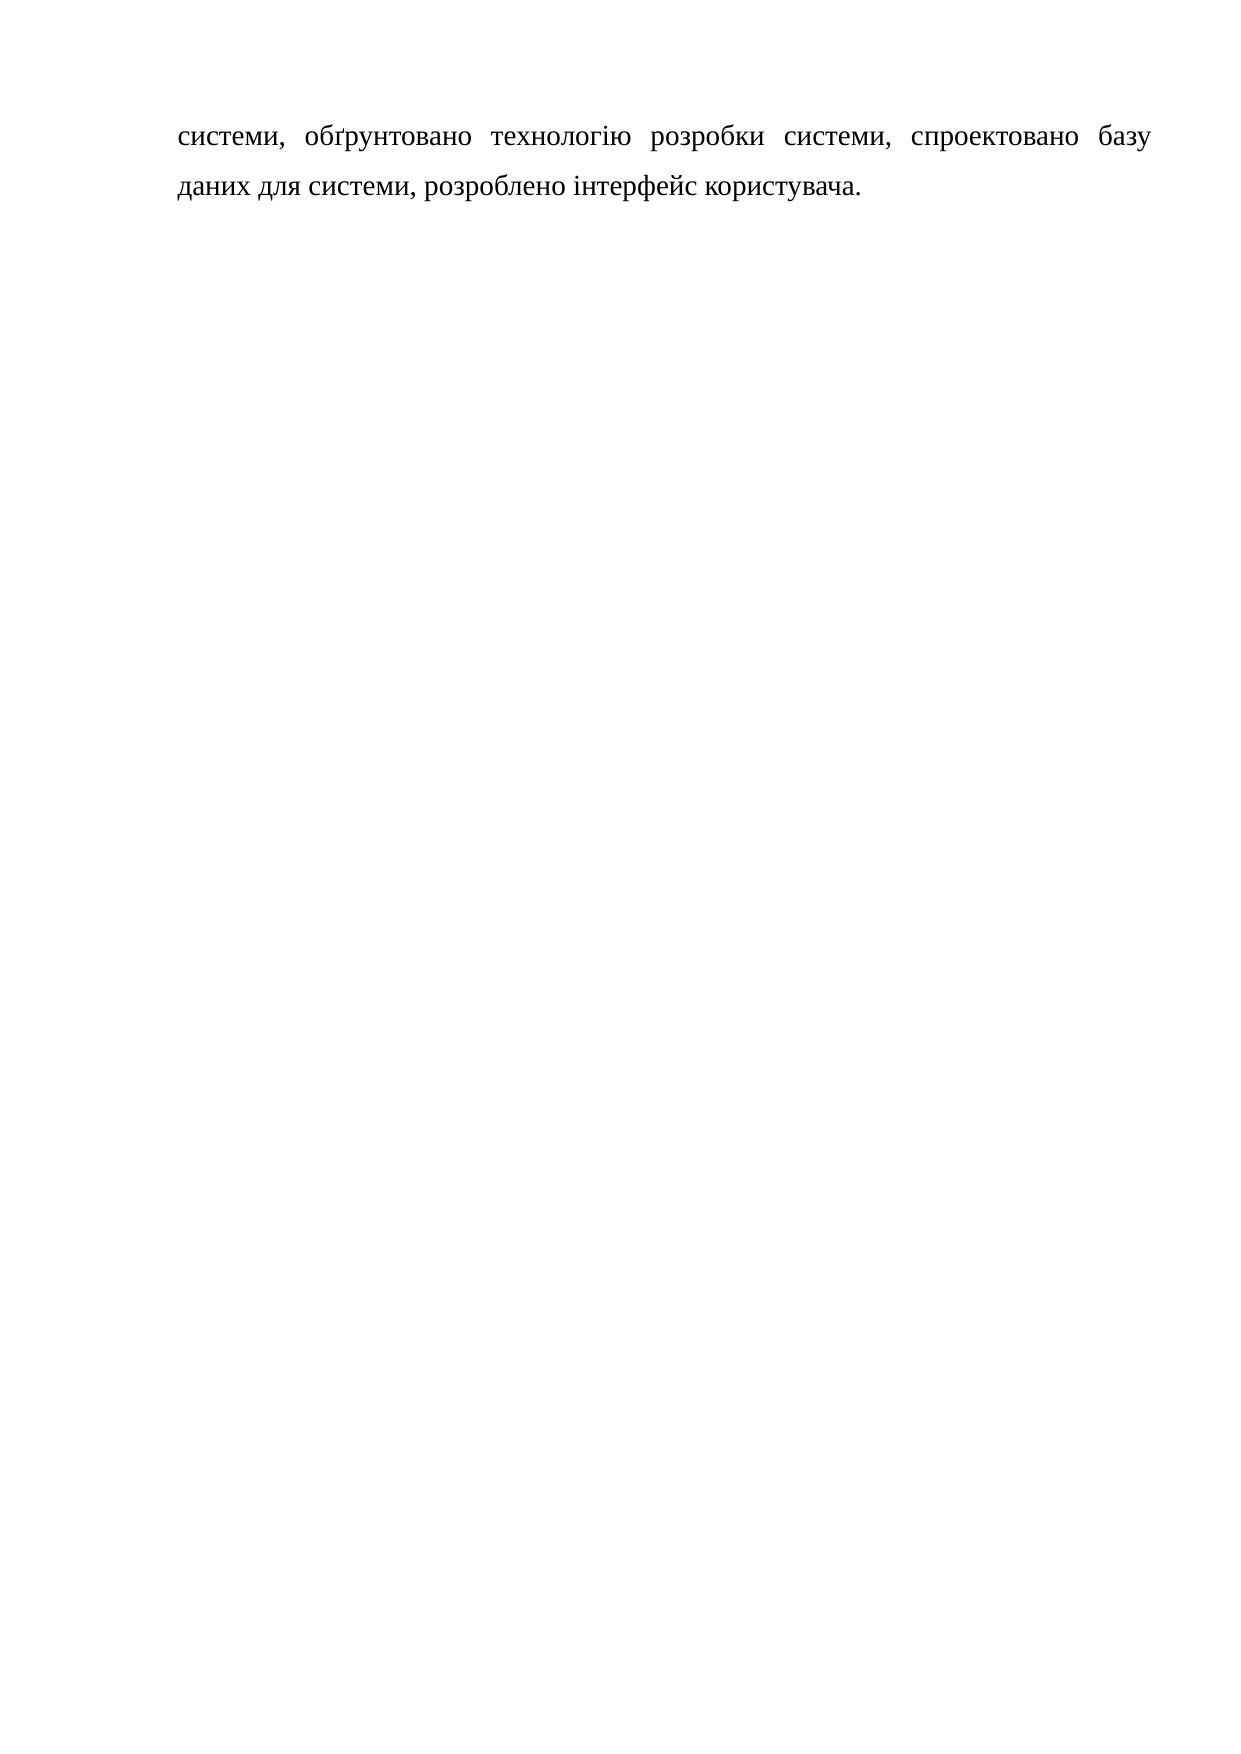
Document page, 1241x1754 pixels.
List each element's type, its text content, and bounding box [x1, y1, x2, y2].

text системи, обґрунтовано технологію розробки системи, спроектовано базу даних для системи, розроблено інтерфейс користувача. [177, 118, 1152, 202]
